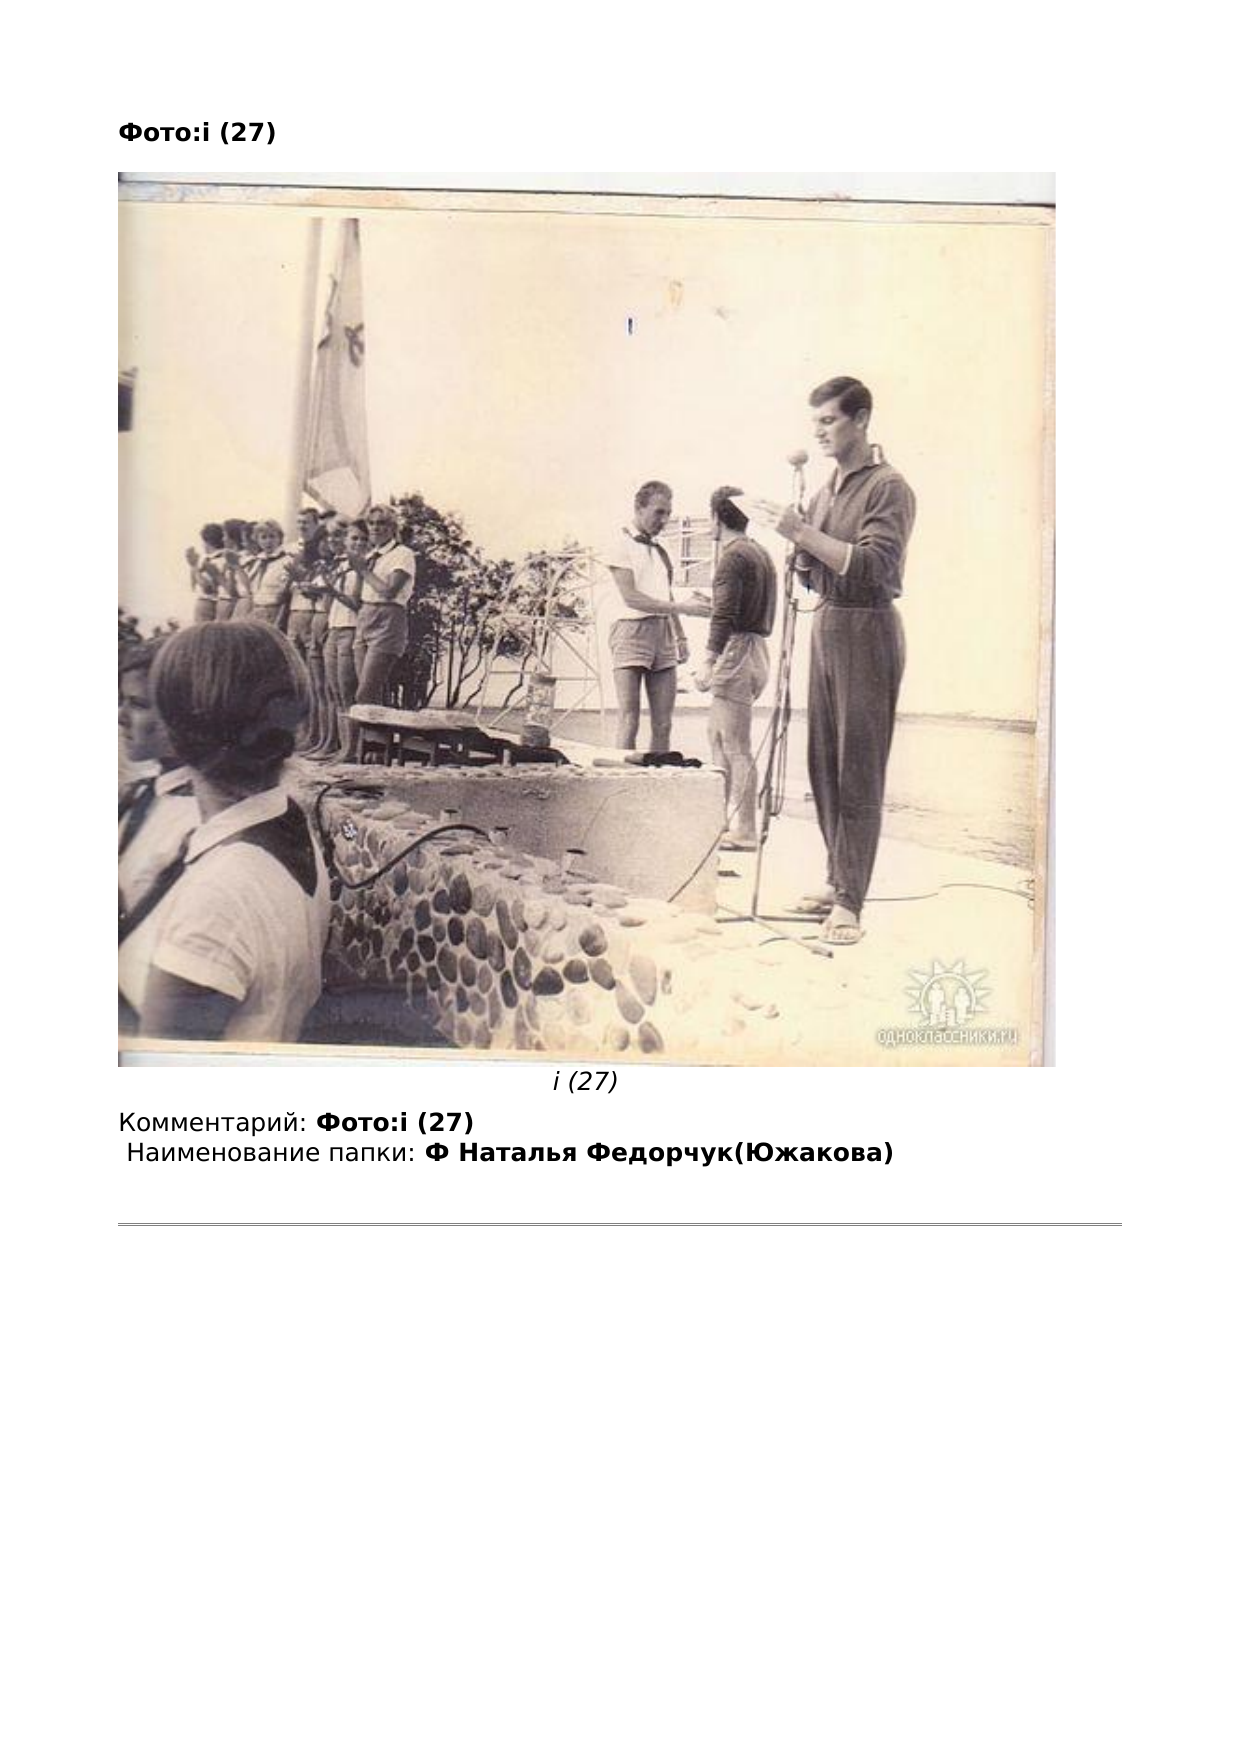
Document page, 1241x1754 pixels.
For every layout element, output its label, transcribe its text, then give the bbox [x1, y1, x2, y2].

picture [118, 172, 1056, 1067]
text Комментарий: Фото:i (27) Наименование папки: Ф Наталья Федорчук(Южакова) [118, 1108, 1122, 1196]
subtitle Фото:i (27) [118, 118, 1122, 147]
text i (27) [118, 1067, 1056, 1096]
